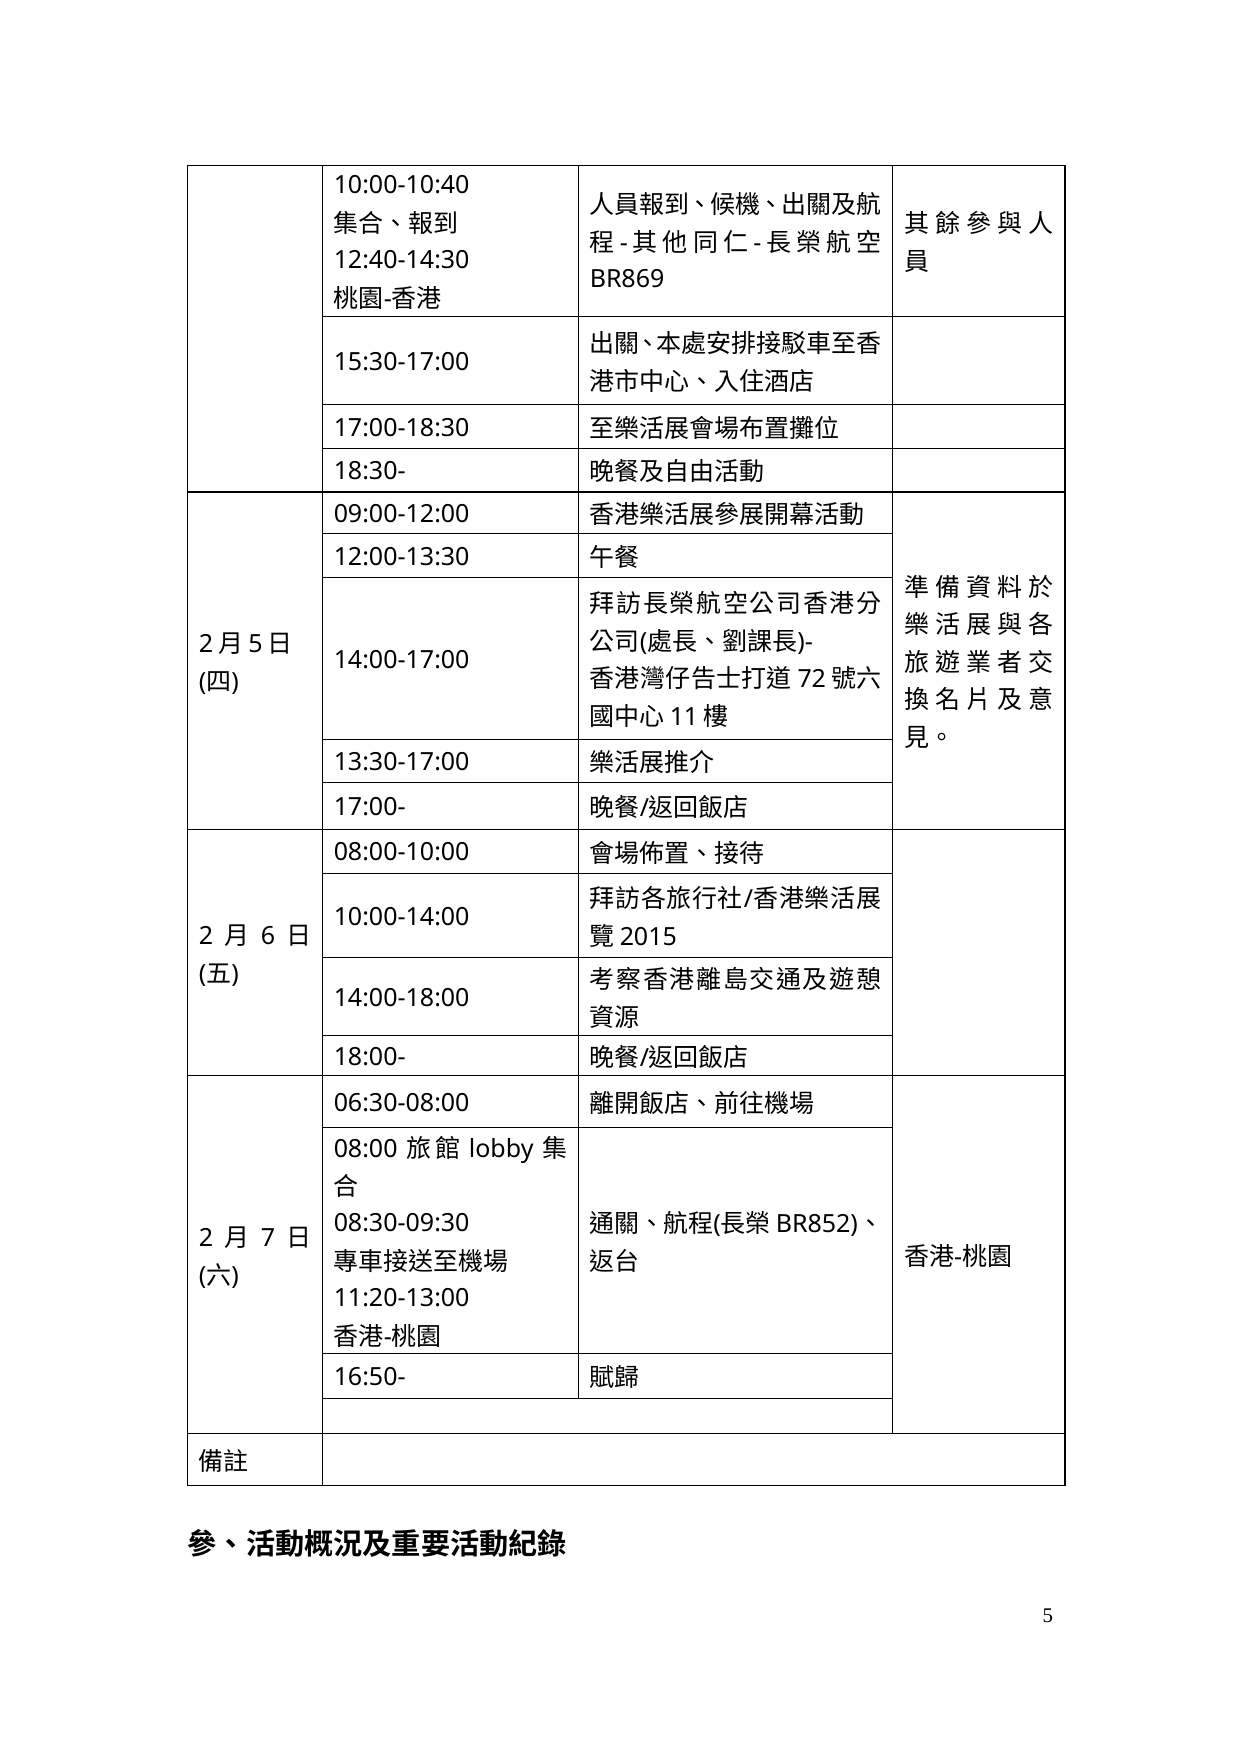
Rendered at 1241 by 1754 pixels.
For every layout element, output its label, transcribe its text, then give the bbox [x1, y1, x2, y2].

table_cell 準備資料於樂活展與各旅遊業者交換名片及意見。 [893, 493, 1064, 829]
table_cell 其餘參與人員 [893, 166, 1064, 316]
table_cell 出關、本處安排接駁車至香港市中心、入住酒店 [579, 317, 892, 404]
table_cell [323, 1399, 892, 1433]
table_cell 08:00旅館lobby集合 08:30-09:30 專車接送至機場 11:20-13:00 香港-桃園 [323, 1128, 578, 1353]
table_cell 12:00-13:30 [323, 534, 578, 577]
table_cell 10:00-14:00 [323, 874, 578, 957]
table_cell 香港樂活展參展開幕活動 [579, 493, 892, 533]
table_cell 午餐 [579, 534, 892, 577]
table_cell 拜訪各旅行社/香港樂活展覽2015 [579, 874, 892, 957]
table_cell 06:30-08:00 [323, 1076, 578, 1127]
table_cell 09:00-12:00 [323, 493, 578, 533]
table_cell 08:00-10:00 [323, 830, 578, 873]
table_cell 17:00-18:30 [323, 405, 578, 447]
table_cell [893, 449, 1064, 491]
table_cell 離開飯店、前往機場 [579, 1076, 892, 1127]
table_cell 16:50- [323, 1354, 578, 1398]
table_cell 17:00- [323, 783, 578, 829]
table_cell 18:30- [323, 449, 578, 491]
table_cell 至樂活展會場布置攤位 [579, 405, 892, 447]
table_cell 考察香港離島交通及遊憩資源 [579, 958, 892, 1035]
table_cell 15:30-17:00 [323, 317, 578, 404]
table_cell [893, 830, 1064, 1075]
table_cell 拜訪長榮航空公司香港分公司(處長、劉課長)- 香港灣仔告士打道72號六國中心11樓 [579, 578, 892, 739]
table_cell 2月5日 (四) [188, 493, 322, 829]
table_cell 樂活展推介 [579, 740, 892, 782]
text 參、活動概況及重要活動紀錄 [187, 1504, 1053, 1579]
table_cell 2月7日(六) [188, 1076, 322, 1433]
table_cell 會場佈置、接待 [579, 830, 892, 873]
table_cell 14:00-18:00 [323, 958, 578, 1035]
table_cell 13:30-17:00 [323, 740, 578, 782]
table_cell [893, 405, 1064, 447]
table_cell 2月6日(五) [188, 830, 322, 1075]
table_cell 晚餐/返回飯店 [579, 1036, 892, 1075]
table_cell 賦歸 [579, 1354, 892, 1398]
table_cell [893, 317, 1064, 404]
table_cell 10:00-10:40 集合、報到 12:40-14:30 桃園-香港 [323, 166, 578, 316]
table_cell [323, 1434, 1064, 1485]
table_cell 人員報到、候機、出關及航程-其他同仁-長榮航空BR869 [579, 166, 892, 316]
table_cell 18:00- [323, 1036, 578, 1075]
table_cell 晚餐及自由活動 [579, 449, 892, 491]
table_cell 14:00-17:00 [323, 578, 578, 739]
table_cell 晚餐/返回飯店 [579, 783, 892, 829]
table_cell [188, 166, 322, 491]
table_cell 香港-桃園 [893, 1076, 1064, 1433]
table_cell 備註 [188, 1434, 322, 1485]
table_cell 通關、航程(長榮BR852)、返台 [579, 1128, 892, 1353]
